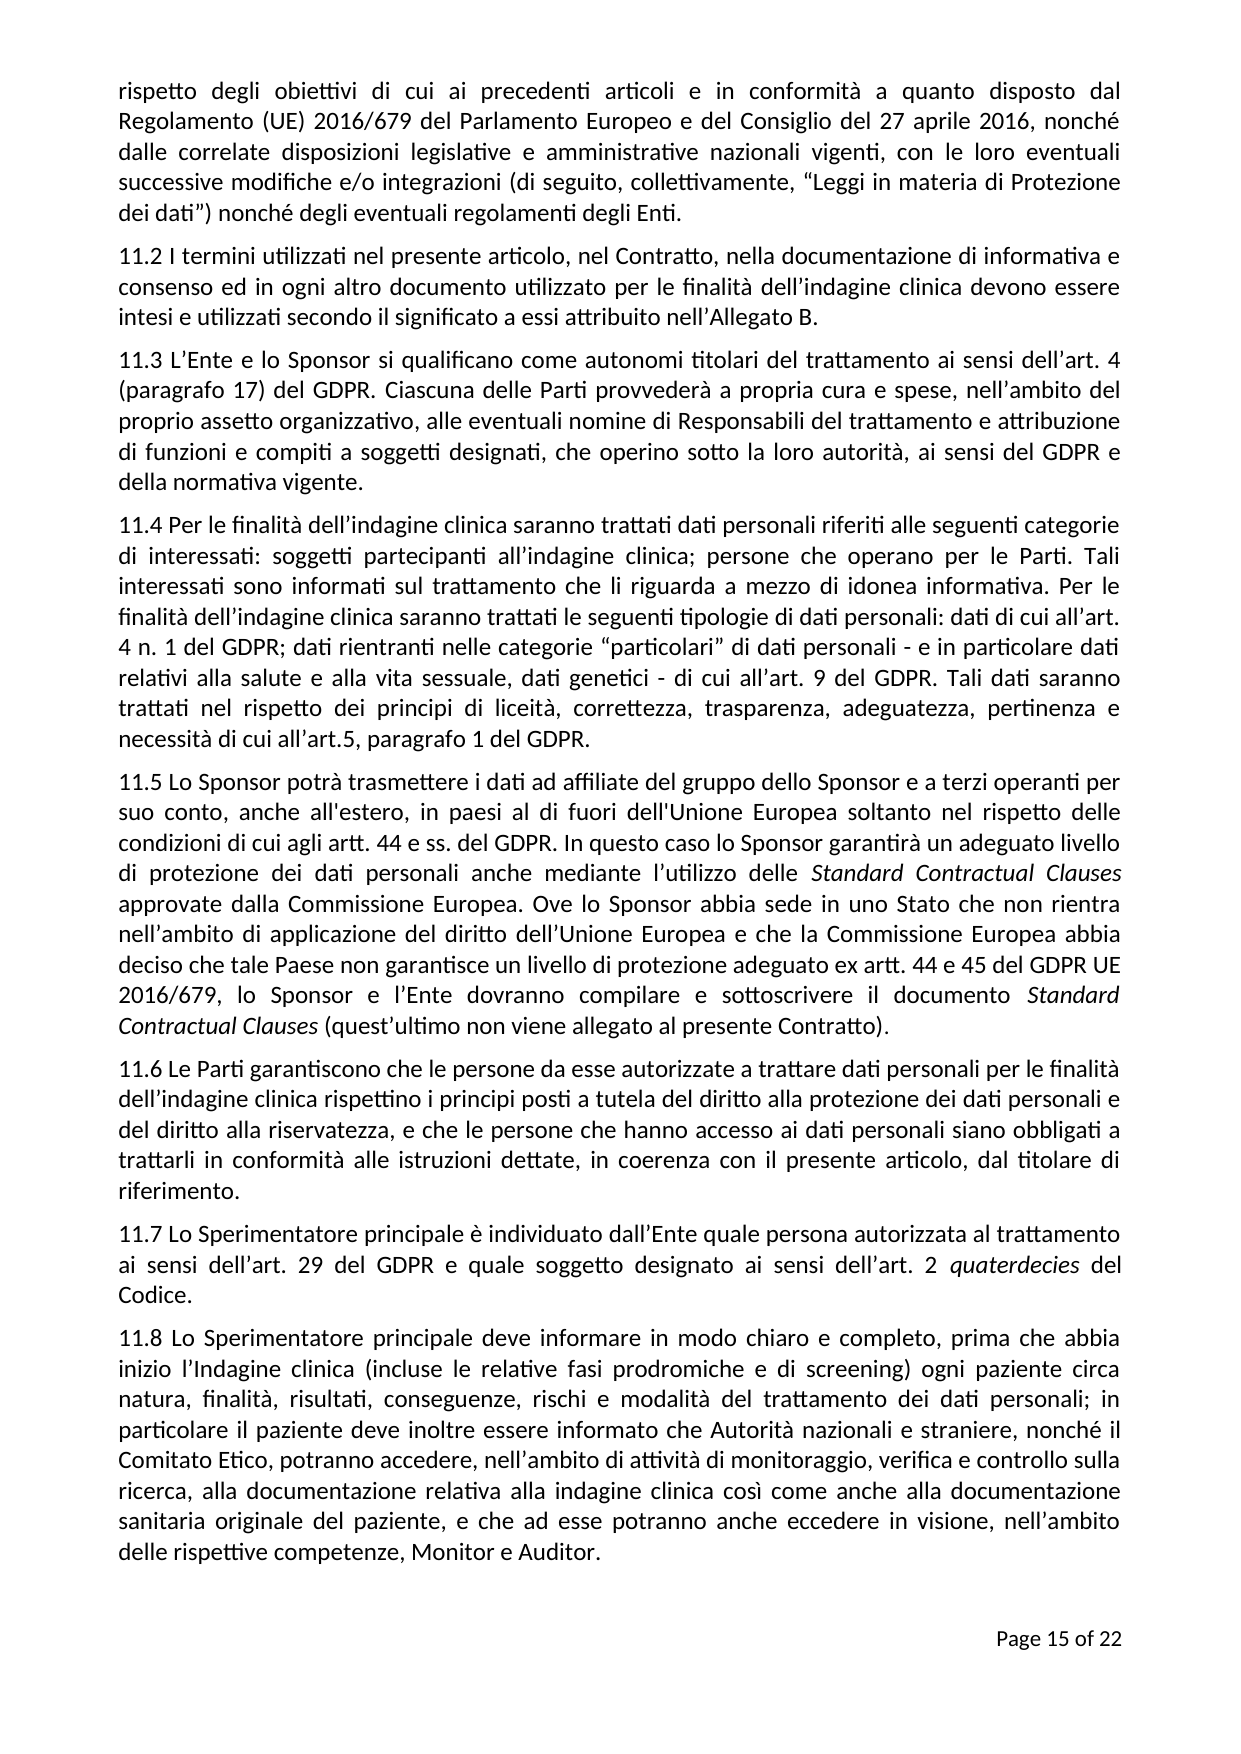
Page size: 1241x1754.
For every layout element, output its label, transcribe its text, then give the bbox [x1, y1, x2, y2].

text 11.4 Per le finalità dell’indagine clinica saranno trattati dati personali riferiti alle seguenti categorie di interessati: soggetti partecipanti all’indagine clinica; persone che operano per le Parti. Tali interessati sono informati sul trattamento che li riguarda a mezzo di idonea informativa. Per le finalità dell’indagine clinica saranno trattati le seguenti tipologie di dati personali: dati di cui all’art. 4 n. 1 del GDPR; dati rientranti nelle categorie “particolari” di dati personali - e in particolare dati relativi alla salute e alla vita sessuale, dati genetici - di cui all’art. 9 del GDPR. Tali dati saranno trattati nel rispetto dei principi di liceità, correttezza, trasparenza, adeguatezza, pertinenza e necessità di cui all’art.5, paragrafo 1 del GDPR. [118, 509, 1122, 753]
text 11.8 Lo Sperimentatore principale deve informare in modo chiaro e completo, prima che abbia inizio l’Indagine clinica (incluse le relative fasi prodromiche e di screening) ogni paziente circa natura, finalità, risultati, conseguenze, rischi e modalità del trattamento dei dati personali; in particolare il paziente deve inoltre essere informato che Autorità nazionali e straniere, nonché il Comitato Etico, potranno accedere, nell’ambito di attività di monitoraggio, verifica e controllo sulla ricerca, alla documentazione relativa alla indagine clinica così come anche alla documentazione sanitaria originale del paziente, e che ad esse potranno anche eccedere in visione, nell’ambito delle rispettive competenze, Monitor e Auditor. [118, 1322, 1122, 1566]
text 11.7 Lo Sperimentatore principale è individuato dall’Ente quale persona autorizzata al trattamento ai sensi dell’art. 29 del GDPR e quale soggetto designato ai sensi dell’art. 2 quaterdecies del Codice. [118, 1218, 1122, 1310]
text rispetto degli obiettivi di cui ai precedenti articoli e in conformità a quanto disposto dal Regolamento (UE) 2016/679 del Parlamento Europeo e del Consiglio del 27 aprile 2016, nonché dalle correlate disposizioni legislative e amministrative nazionali vigenti, con le loro eventuali successive modifiche e/o integrazioni (di seguito, collettivamente, “Leggi in materia di Protezione dei dati”) nonché degli eventuali regolamenti degli Enti. [118, 75, 1122, 228]
text 11.2 I termini utilizzati nel presente articolo, nel Contratto, nella documentazione di informativa e consenso ed in ogni altro documento utilizzato per le finalità dell’indagine clinica devono essere intesi e utilizzati secondo il significato a essi attribuito nell’Allegato B. [118, 240, 1122, 332]
text 11.6 Le Parti garantiscono che le persone da esse autorizzate a trattare dati personali per le finalità dell’indagine clinica rispettino i principi posti a tutela del diritto alla protezione dei dati personali e del diritto alla riservatezza, e che le persone che hanno accesso ai dati personali siano obbligati a trattarli in conformità alle istruzioni dettate, in coerenza con il presente articolo, dal titolare di riferimento. [118, 1053, 1122, 1206]
text 11.3 L’Ente e lo Sponsor si qualificano come autonomi titolari del trattamento ai sensi dell’art. 4 (paragrafo 17) del GDPR. Ciascuna delle Parti provvederà a propria cura e spese, nell’ambito del proprio assetto organizzativo, alle eventuali nomine di Responsabili del trattamento e attribuzione di funzioni e compiti a soggetti designati, che operino sotto la loro autorità, ai sensi del GDPR e della normativa vigente. [118, 344, 1122, 497]
text 11.5 Lo Sponsor potrà trasmettere i dati ad affiliate del gruppo dello Sponsor e a terzi operanti per suo conto, anche all'estero, in paesi al di fuori dell'Unione Europea soltanto nel rispetto delle condizioni di cui agli artt. 44 e ss. del GDPR. In questo caso lo Sponsor garantirà un adeguato livello di protezione dei dati personali anche mediante l’utilizzo delle Standard Contractual Clauses approvate dalla Commissione Europea. Ove lo Sponsor abbia sede in uno Stato che non rientra nell’ambito di applicazione del diritto dell’Unione Europea e che la Commissione Europea abbia deciso che tale Paese non garantisce un livello di protezione adeguato ex artt. 44 e 45 del GDPR UE 2016/679, lo Sponsor e l’Ente dovranno compilare e sottoscrivere il documento Standard Contractual Clauses (quest’ultimo non viene allegato al presente Contratto). [118, 766, 1122, 1041]
